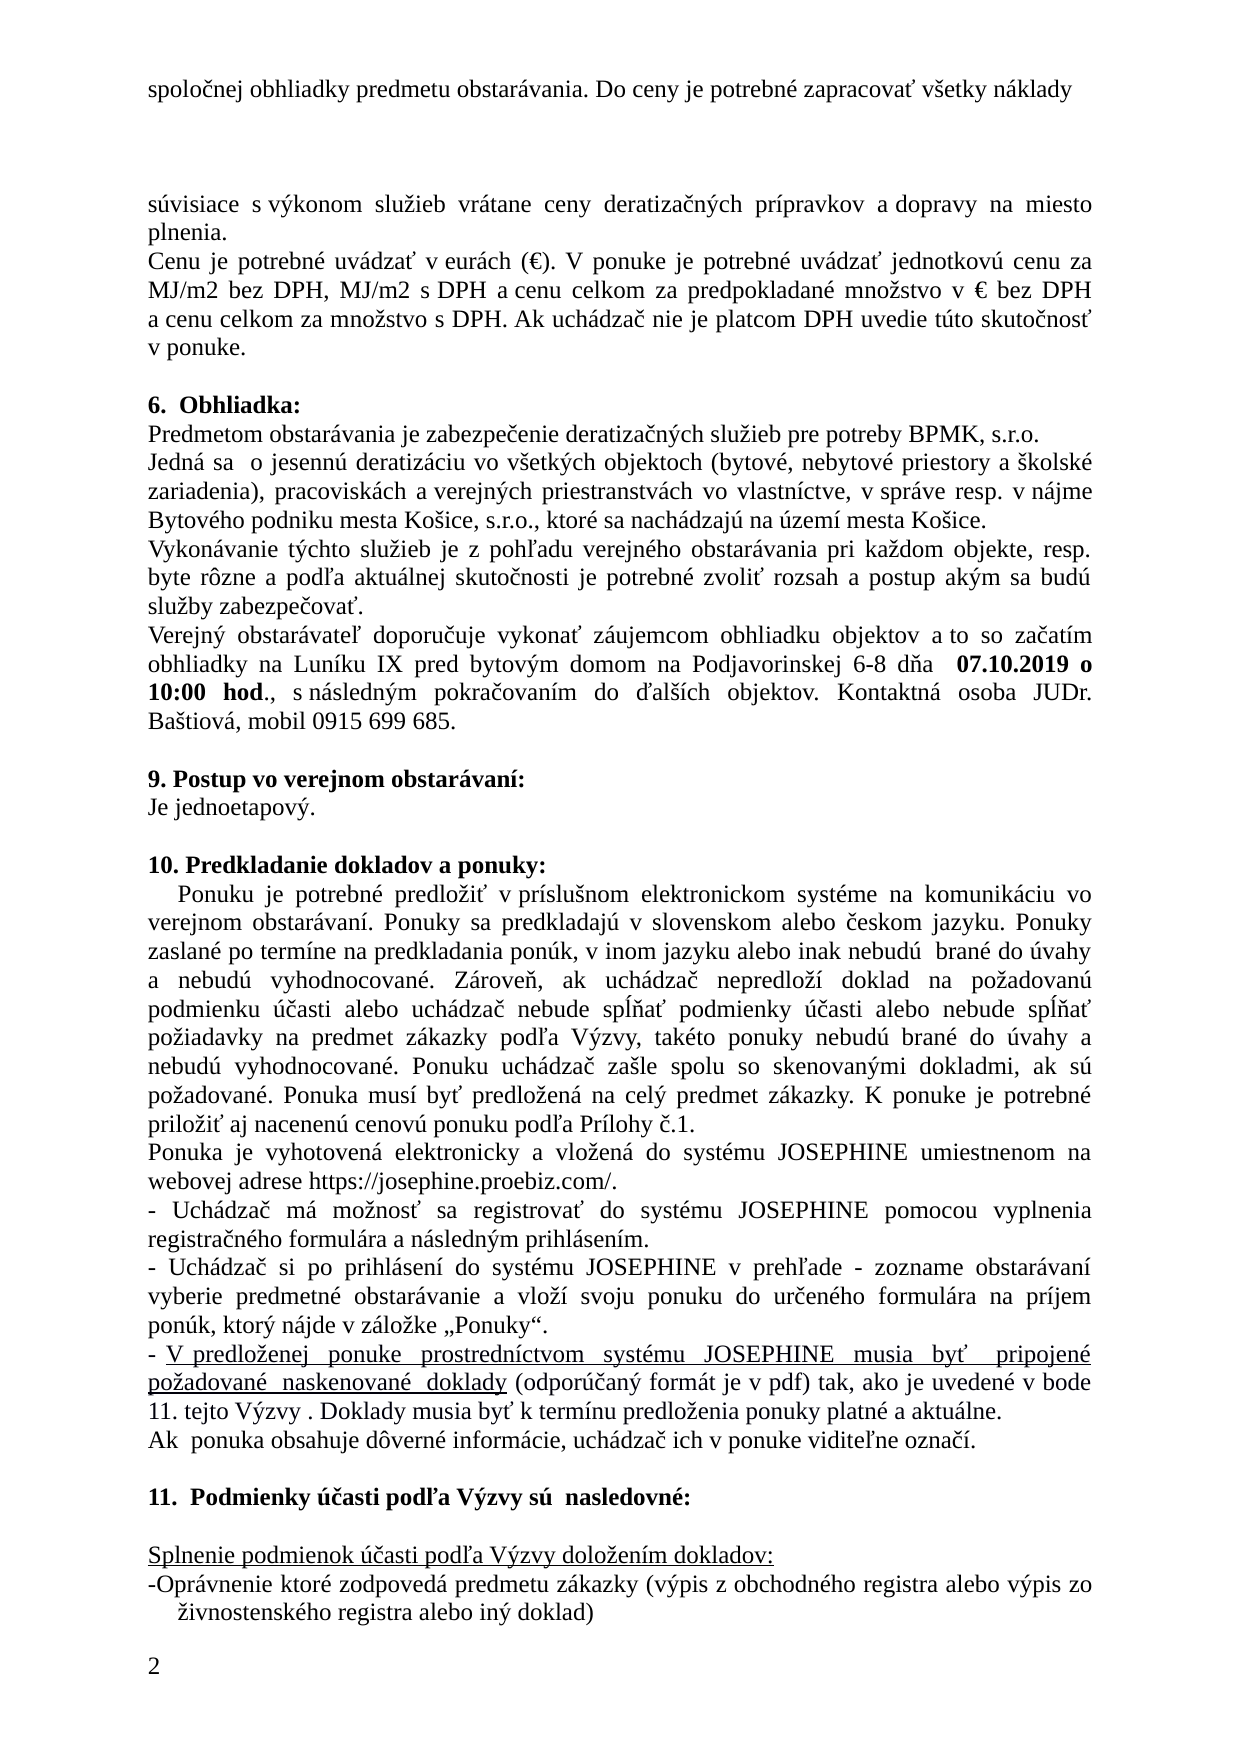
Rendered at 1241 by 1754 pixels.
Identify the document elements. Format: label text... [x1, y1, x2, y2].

text Ak ponuka obsahuje dôverné informácie, uchádzač ich v ponuke viditeľne označí. [148, 1425, 1092, 1454]
text 11. Podmienky účasti podľa Výzvy sú nasledovné: [148, 1482, 1092, 1511]
text 9. Postup vo verejnom obstarávaní: [148, 764, 1092, 792]
text - Uchádzač si po prihlásení do systému JOSEPHINE v prehľade - zozname obstarávaní vyberie predmetné obstarávanie a vloží svoju ponuku do určeného formulára na príjem ponúk, ktorý nájde v záložke „Ponuky“. [148, 1252, 1092, 1339]
text Predmetom obstarávania je zabezpečenie deratizačných služieb pre potreby BPMK, s.r.o. [148, 419, 1092, 447]
text Vykonávanie týchto služieb je z pohľadu verejného obstarávania pri každom objekte, resp. byte rôzne a podľa aktuálnej skutočnosti je potrebné zvoliť rozsah a postup akým sa budú služby zabezpečovať. [148, 534, 1092, 620]
text Splnenie podmienok účasti podľa Výzvy doložením dokladov: [148, 1540, 1092, 1569]
list Oprávnenie ktoré zodpovedá predmetu zákazky (výpis z obchodného registra alebo výpis zo živnostenského registra alebo iný doklad) [148, 1569, 1092, 1626]
text Ponuku je potrebné predložiť v príslušnom elektronickom systéme na komunikáciu vo verejnom obstarávaní. Ponuky sa predkladajú v slovenskom alebo českom jazyku. Ponuky zaslané po termíne na predkladania ponúk, v inom jazyku alebo inak nebudú brané do úvahy a nebudú vyhodnocované. Zároveň, ak uchádzač nepredloží doklad na požadovanú podmienku účasti alebo uchádzač nebude spĺňať podmienky účasti alebo nebude spĺňať požiadavky na predmet zákazky podľa Výzvy, takéto ponuky nebudú brané do úvahy a nebudú vyhodnocované. Ponuku uchádzač zašle spolu so skenovanými dokladmi, ak sú požadované. Ponuka musí byť predložená na celý predmet zákazky. K ponuke je potrebné priložiť aj nacenenú cenovú ponuku podľa Prílohy č.1. [118, 879, 1092, 1137]
text spoločnej obhliadky predmetu obstarávania. Do ceny je potrebné zapracovať všetky náklady [148, 74, 1092, 102]
text Verejný obstarávateľ doporučuje vykonať záujemcom obhliadku objektov a to so začatím obhliadky na Luníku IX pred bytovým domom na Podjavorinskej 6-8 dňa 07.10.2019 o 10:00 hod., s následným pokračovaním do ďalších objektov. Kontaktná osoba JUDr. Baštiová, mobil 0915 699 685. [148, 620, 1092, 735]
text súvisiace s výkonom služieb vrátane ceny deratizačných prípravkov a dopravy na miesto plnenia. [148, 189, 1092, 246]
text Ponuka je vyhotovená elektronicky a vložená do systému JOSEPHINE umiestnenom na webovej adrese https://josephine.proebiz.com/. [148, 1137, 1092, 1195]
text 6. Obhliadka: [148, 390, 1092, 419]
text Je jednoetapový. [148, 792, 1092, 821]
text - V predloženej ponuke prostredníctvom systému JOSEPHINE musia byť pripojené požadované naskenované doklady (odporúčaný formát je v pdf) tak, ako je uvedené v bode 11. tejto Výzvy . Doklady musia byť k termínu predloženia ponuky platné a aktuálne. [148, 1339, 1092, 1425]
text Cenu je potrebné uvádzať v eurách (€). V ponuke je potrebné uvádzať jednotkovú cenu za MJ/m2 bez DPH, MJ/m2 s DPH a cenu celkom za predpokladané množstvo v € bez DPH a cenu celkom za množstvo s DPH. Ak uchádzač nie je platcom DPH uvedie túto skutočnosť v ponuke. [148, 246, 1092, 361]
text 10. Predkladanie dokladov a ponuky: [148, 850, 1092, 879]
text Jedná sa o jesennú deratizáciu vo všetkých objektoch (bytové, nebytové priestory a školské zariadenia), pracoviskách a verejných priestranstvách vo vlastníctve, v správe resp. v nájme Bytového podniku mesta Košice, s.r.o., ktoré sa nachádzajú na území mesta Košice. [148, 447, 1092, 534]
text - Uchádzač má možnosť sa registrovať do systému JOSEPHINE pomocou vyplnenia registračného formulára a následným prihlásením. [148, 1195, 1092, 1252]
